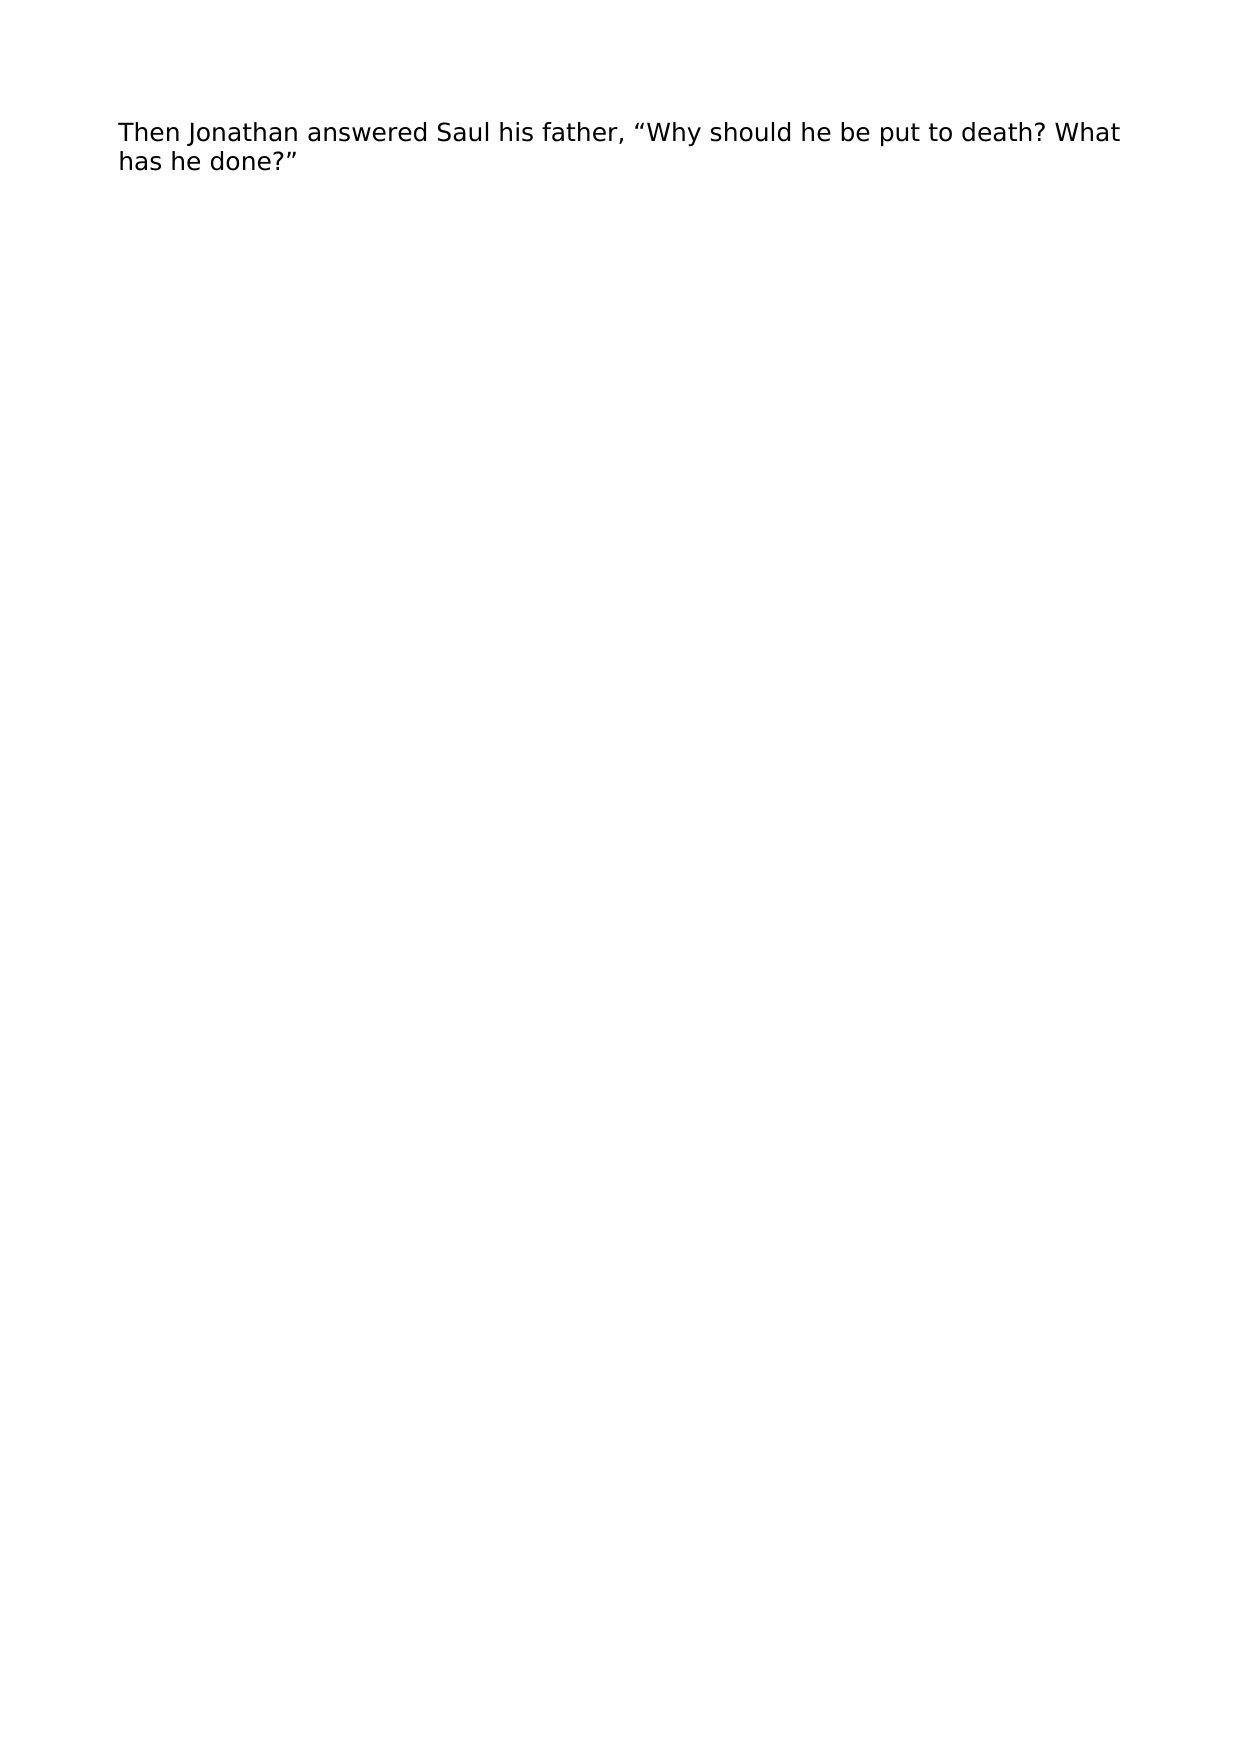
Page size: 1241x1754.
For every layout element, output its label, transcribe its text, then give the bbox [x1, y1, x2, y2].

text Then Jonathan answered Saul his father, “Why should he be put to death? What has he done?” [118, 118, 1122, 176]
